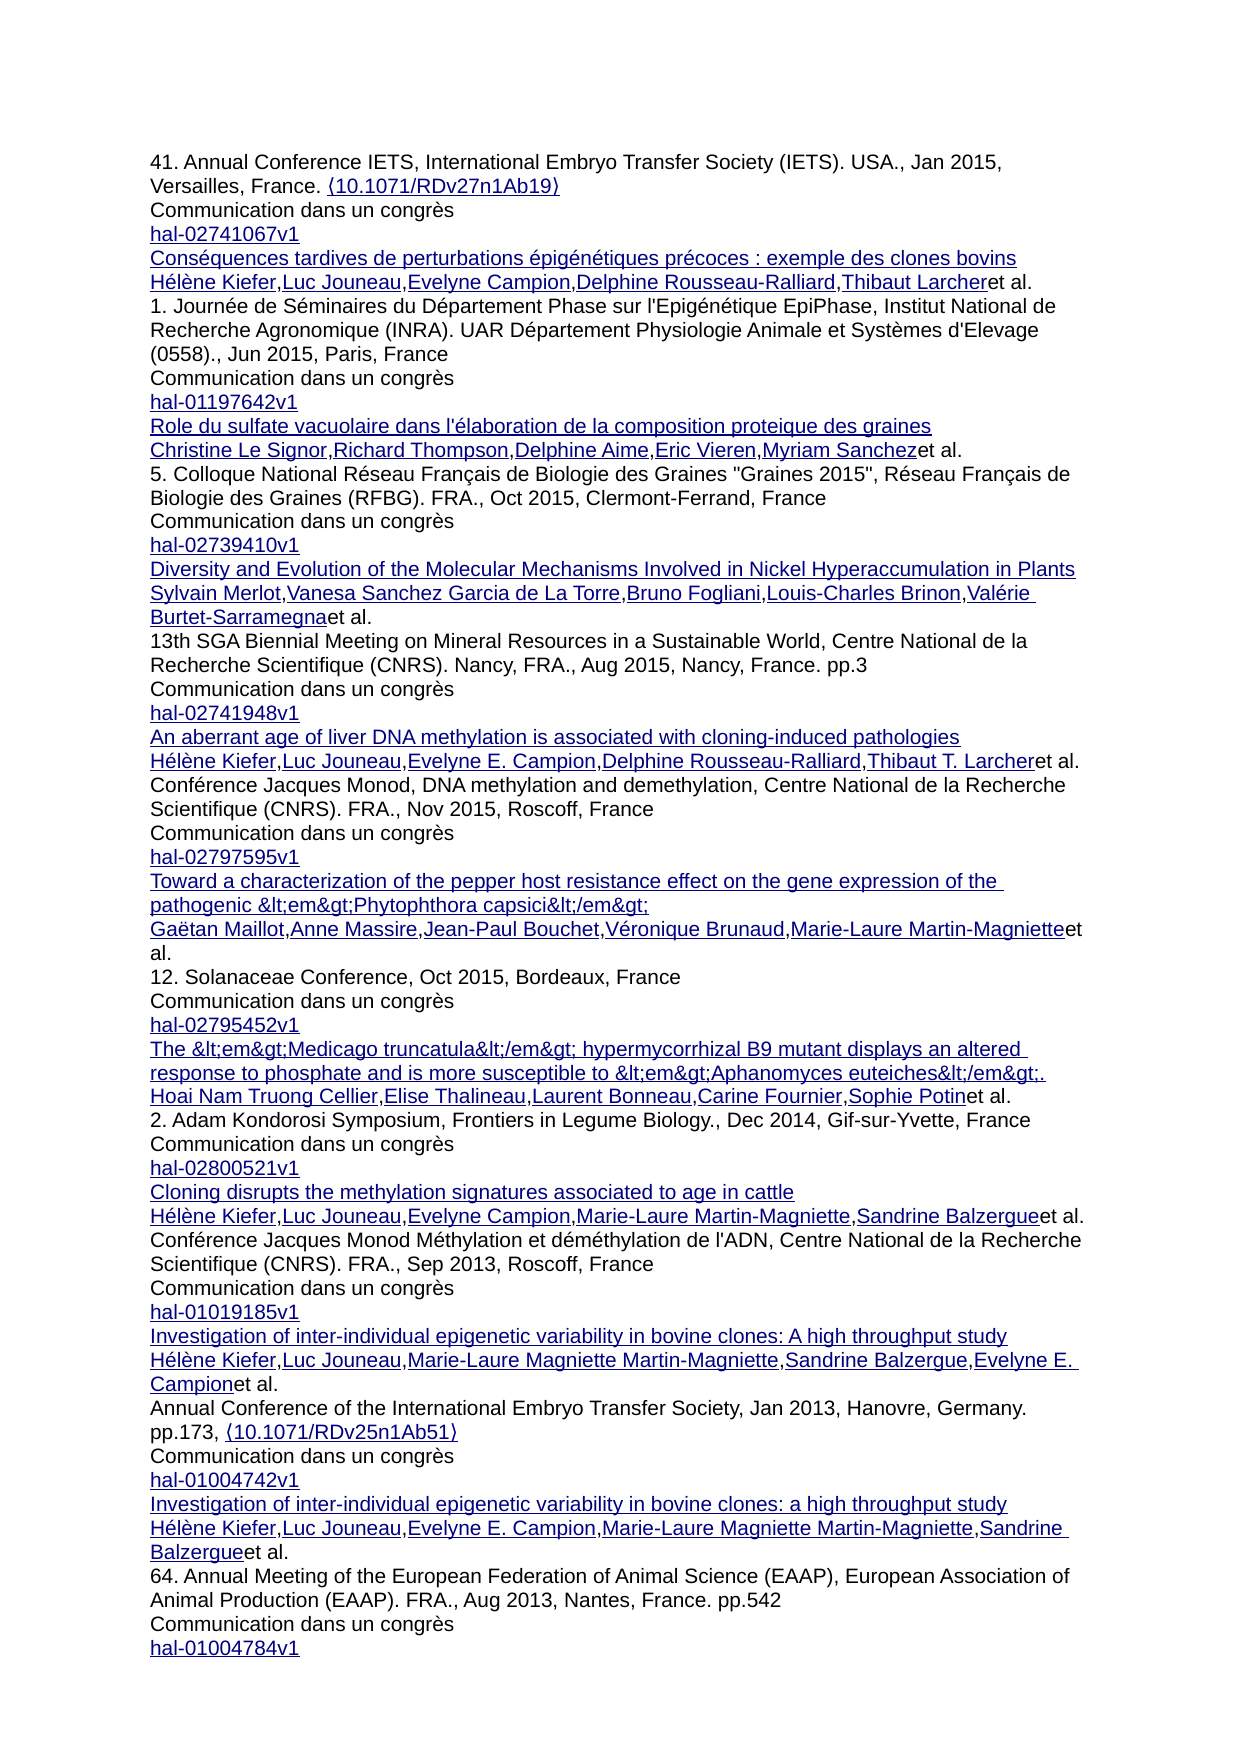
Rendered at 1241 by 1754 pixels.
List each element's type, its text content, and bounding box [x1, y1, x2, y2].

table_cell Role du sulfate vacuolaire dans l'élaboration de la composition proteique des graines Christine Le Signor,Richard Thompson,Delphine Aime,Eric Vieren,Myriam Sanchezet al. 5. Colloque National Réseau Français de Biologie des Graines "Graines 2015", Réseau Français de Biologie des Graines (RFBG). FRA., Oct 2015, Clermont-Ferrand, France Communication dans un congrès hal-02739410v1 [150, 414, 1090, 557]
table_cell Conséquences tardives de perturbations épigénétiques précoces : exemple des clones bovins Hélène Kiefer,Luc Jouneau,Evelyne Campion,Delphine Rousseau-Ralliard,Thibaut Larcheret al. 1. Journée de Séminaires du Département Phase sur l'Epigénétique EpiPhase, Institut National de Recherche Agronomique (INRA). UAR Département Physiologie Animale et Systèmes d'Elevage (0558)., Jun 2015, Paris, France Communication dans un congrès hal-01197642v1 [150, 246, 1090, 413]
table_cell 41. Annual Conference IETS, International Embryo Transfer Society (IETS). USA., Jan 2015, Versailles, France. ⟨10.1071/RDv27n1Ab19⟩ Communication dans un congrès hal-02741067v1 [150, 150, 1090, 246]
table_cell Toward a characterization of the pepper host resistance effect on the gene expression of the pathogenic &lt;em&gt;Phytophthora capsici&lt;/em&gt; Gaëtan Maillot,Anne Massire,Jean-Paul Bouchet,Véronique Brunaud,Marie-Laure Martin-Magnietteet al. 12. Solanaceae Conference, Oct 2015, Bordeaux, France Communication dans un congrès hal-02795452v1 [150, 869, 1090, 1036]
table_cell An aberrant age of liver DNA methylation is associated with cloning-induced pathologies Hélène Kiefer,Luc Jouneau,Evelyne E. Campion,Delphine Rousseau-Ralliard,Thibaut T. Larcheret al. Conférence Jacques Monod, DNA methylation and demethylation, Centre National de la Recherche Scientifique (CNRS). FRA., Nov 2015, Roscoff, France Communication dans un congrès hal-02797595v1 [150, 725, 1090, 869]
table_cell Investigation of inter-individual epigenetic variability in bovine clones: A high throughput study Hélène Kiefer,Luc Jouneau,Marie-Laure Magniette Martin-Magniette,Sandrine Balzergue,Evelyne E. Campionet al. Annual Conference of the International Embryo Transfer Society, Jan 2013, Hanovre, Germany. pp.173, ⟨10.1071/RDv25n1Ab51⟩ Communication dans un congrès hal-01004742v1 [150, 1324, 1090, 1492]
table_cell Investigation of inter-individual epigenetic variability in bovine clones: a high throughput study Hélène Kiefer,Luc Jouneau,Evelyne E. Campion,Marie-Laure Magniette Martin-Magniette,Sandrine Balzergueet al. 64. Annual Meeting of the European Federation of Animal Science (EAAP), European Association of Animal Production (EAAP). FRA., Aug 2013, Nantes, France. pp.542 Communication dans un congrès hal-01004784v1 [150, 1492, 1090, 1659]
table_cell The &lt;em&gt;Medicago truncatula&lt;/em&gt; hypermycorrhizal B9 mutant displays an altered response to phosphate and is more susceptible to &lt;em&gt;Aphanomyces euteiches&lt;/em&gt;. Hoai Nam Truong Cellier,Elise Thalineau,Laurent Bonneau,Carine Fournier,Sophie Potinet al. 2. Adam Kondorosi Symposium, Frontiers in Legume Biology., Dec 2014, Gif-sur-Yvette, France Communication dans un congrès hal-02800521v1 [150, 1036, 1090, 1180]
table_cell Cloning disrupts the methylation signatures associated to age in cattle Hélène Kiefer,Luc Jouneau,Evelyne Campion,Marie-Laure Martin-Magniette,Sandrine Balzergueet al. Conférence Jacques Monod Méthylation et déméthylation de l'ADN, Centre National de la Recherche Scientifique (CNRS). FRA., Sep 2013, Roscoff, France Communication dans un congrès hal-01019185v1 [150, 1180, 1090, 1324]
table_cell Diversity and Evolution of the Molecular Mechanisms Involved in Nickel Hyperaccumulation in Plants Sylvain Merlot,Vanesa Sanchez Garcia de La Torre,Bruno Fogliani,Louis-Charles Brinon,Valérie Burtet-Sarramegnaet al. 13th SGA Biennial Meeting on Mineral Resources in a Sustainable World, Centre National de la Recherche Scientifique (CNRS). Nancy, FRA., Aug 2015, Nancy, France. pp.3 Communication dans un congrès hal-02741948v1 [150, 557, 1090, 725]
